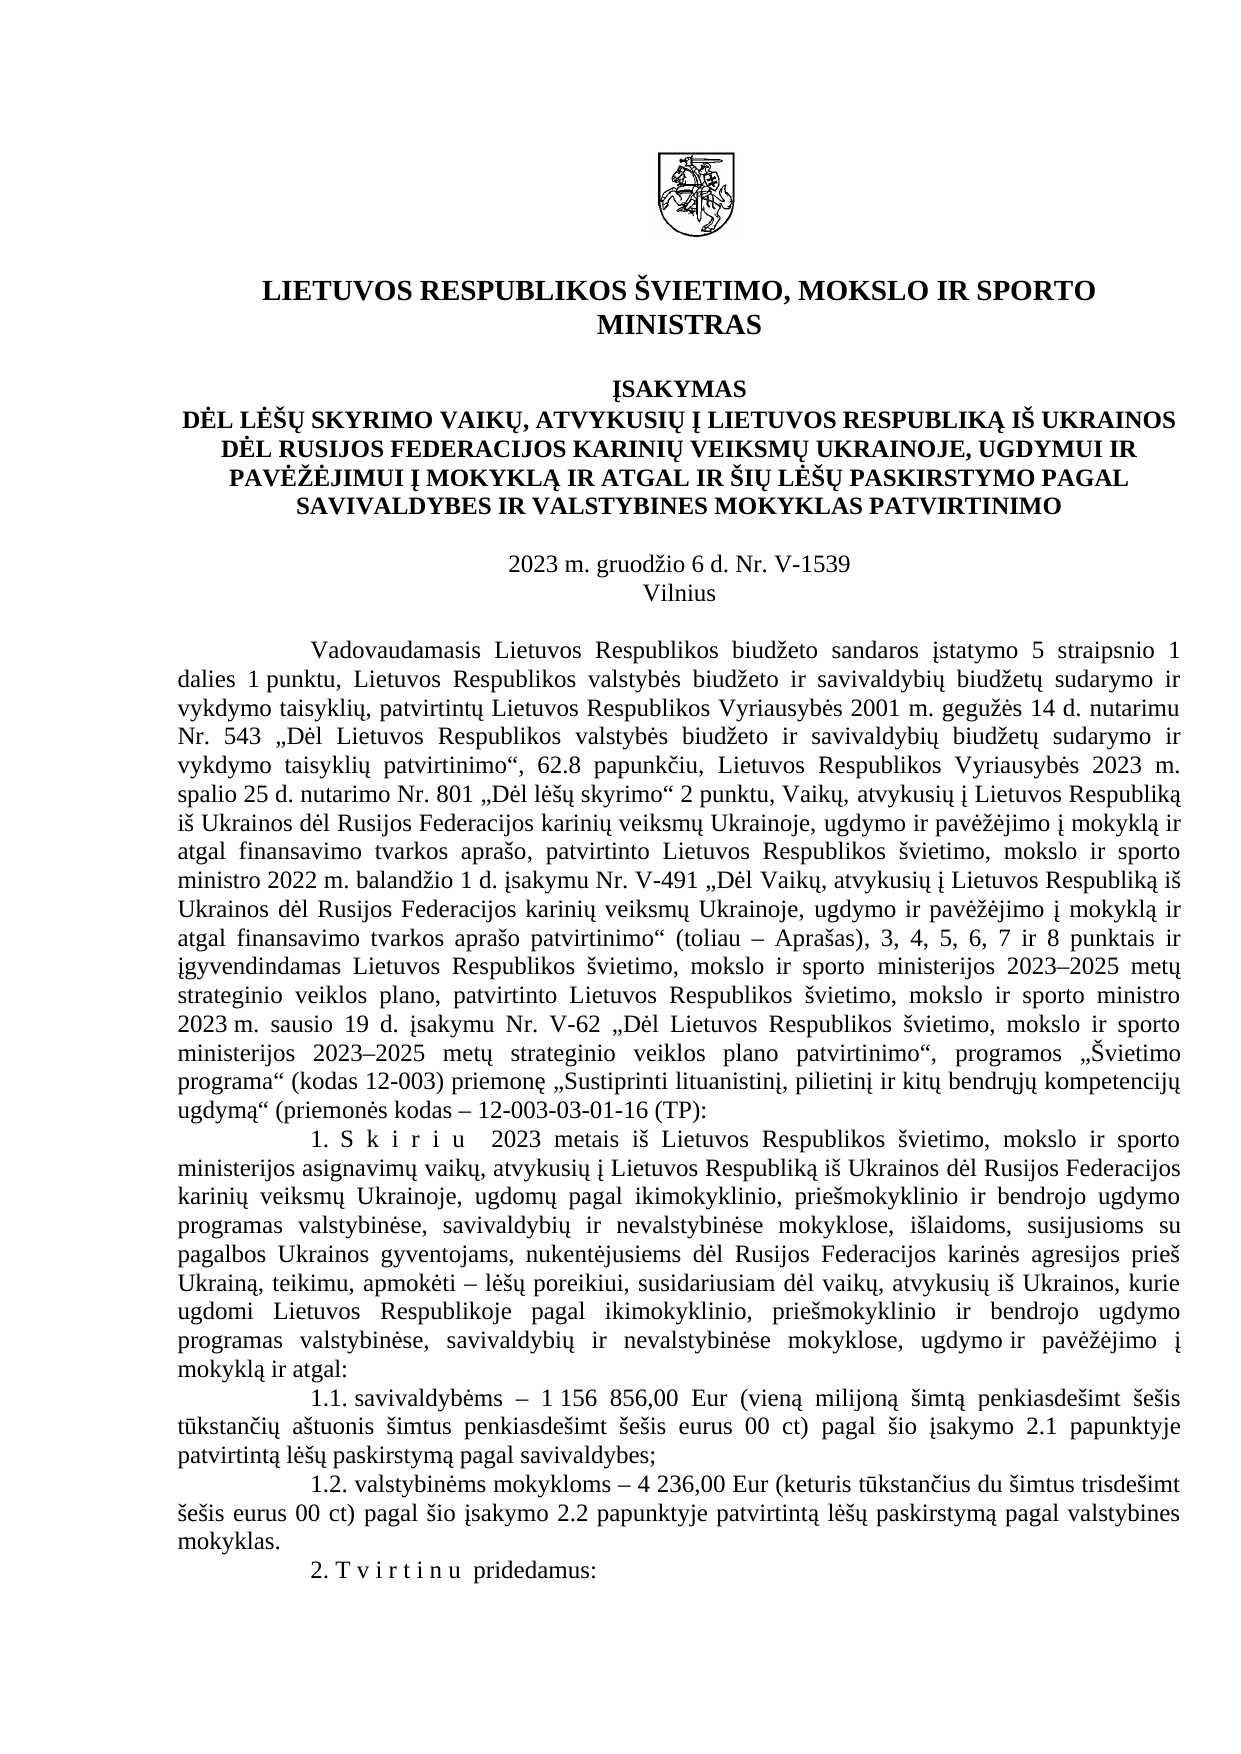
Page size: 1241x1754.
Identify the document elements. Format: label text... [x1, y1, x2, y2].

text 1.2. valstybinėms mokykloms – 4 236,00 Eur (keturis tūkstančius du šimtus trisdešimt šešis eurus 00 ct) pagal šio įsakymo 2.2 papunktyje patvirtintą lėšų paskirstymą pagal valstybines mokyklas. [177, 1469, 1181, 1555]
text Vilnius [177, 578, 1181, 606]
text 2023 m. gruodžio 6 d. Nr. V-1539 [177, 549, 1181, 578]
text 1.1. savivaldybėms – 1 156 856,00 Eur (vieną milijoną šimtą penkiasdešimt šešis tūkstančių aštuonis šimtus penkiasdešimt šešis eurus 00 ct) pagal šio įsakymo 2.1 papunktyje patvirtintą lėšų paskirstymą pagal savivaldybes; [177, 1383, 1181, 1469]
text LIETUVOS RESPUBLIKOS ŠVIETIMO, MOKSLO IR SPORTO MINISTRAS [177, 273, 1181, 341]
text Dėl lėšų SKYRIMO VAIKŲ, ATVYKUSIŲ Į LIETUVOS RESPUBLIKĄ IŠ UKRAINOS DĖL RUSIJOS FEDERACIJOS KARINIŲ VEIKSMŲ UKRAINOJE, UGDYMUI IR PAVĖŽĖJIMUI Į MOKYKLĄ IR ATGAL IR ŠIŲ LĖŠŲ PASKIRSTYMO PAGAL SAVIVALDYBES IR VALSTYBINES MOKYKLAS PATVIRTINIMO [177, 405, 1181, 520]
text ĮSAKYMAS [177, 374, 1181, 403]
text 1. S k i r i u 2023 metais iš Lietuvos Respublikos švietimo, mokslo ir sporto ministerijos asignavimų vaikų, atvykusių į Lietuvos Respubliką iš Ukrainos dėl Rusijos Federacijos karinių veiksmų Ukrainoje, ugdomų pagal ikimokyklinio, priešmokyklinio ir bendrojo ugdymo programas valstybinėse, savivaldybių ir nevalstybinėse mokyklose, išlaidoms, susijusioms su pagalbos Ukrainos gyventojams, nukentėjusiems dėl Rusijos Federacijos karinės agresijos prieš Ukrainą, teikimu, apmokėti – lėšų poreikiui, susidariusiam dėl vaikų, atvykusių iš Ukrainos, kurie ugdomi Lietuvos Respublikoje pagal ikimokyklinio, priešmokyklinio ir bendrojo ugdymo programas valstybinėse, savivaldybių ir nevalstybinėse mokyklose, ugdymo ir pavėžėjimo į mokyklą ir atgal: [177, 1124, 1181, 1383]
text Vadovaudamasis Lietuvos Respublikos biudžeto sandaros įstatymo 5 straipsnio 1 dalies 1 punktu, Lietuvos Respublikos valstybės biudžeto ir savivaldybių biudžetų sudarymo ir vykdymo taisyklių, patvirtintų Lietuvos Respublikos Vyriausybės 2001 m. gegužės 14 d. nutarimu Nr. 543 „Dėl Lietuvos Respublikos valstybės biudžeto ir savivaldybių biudžetų sudarymo ir vykdymo taisyklių patvirtinimo“, 62.8 papunkčiu, Lietuvos Respublikos Vyriausybės 2023 m. spalio 25 d. nutarimo Nr. 801 „Dėl lėšų skyrimo“ 2 punktu, Vaikų, atvykusių į Lietuvos Respubliką iš Ukrainos dėl Rusijos Federacijos karinių veiksmų Ukrainoje, ugdymo ir pavėžėjimo į mokyklą ir atgal finansavimo tvarkos aprašo, patvirtinto Lietuvos Respublikos švietimo, mokslo ir sporto ministro 2022 m. balandžio 1 d. įsakymu Nr. V-491 „Dėl Vaikų, atvykusių į Lietuvos Respubliką iš Ukrainos dėl Rusijos Federacijos karinių veiksmų Ukrainoje, ugdymo ir pavėžėjimo į mokyklą ir atgal finansavimo tvarkos aprašo patvirtinimo“ (toliau – Aprašas), 3, 4, 5, 6, 7 ir 8 punktais ir įgyvendindamas Lietuvos Respublikos švietimo, mokslo ir sporto ministerijos 2023–2025 metų strateginio veiklos plano, patvirtinto Lietuvos Respublikos švietimo, mokslo ir sporto ministro 2023 m. sausio 19 d. įsakymu Nr. V-62 „Dėl Lietuvos Respublikos švietimo, mokslo ir sporto ministerijos 2023–2025 metų strateginio veiklos plano patvirtinimo“, programos „Švietimo programa“ (kodas 12-003) priemonę „Sustiprinti lituanistinį, pilietinį ir kitų bendrųjų kompetencijų ugdymą“ (priemonės kodas – 12-003-03-01-16 (TP): [177, 635, 1181, 1124]
text 2. T v i r t i n u pridedamus: [177, 1555, 1181, 1584]
